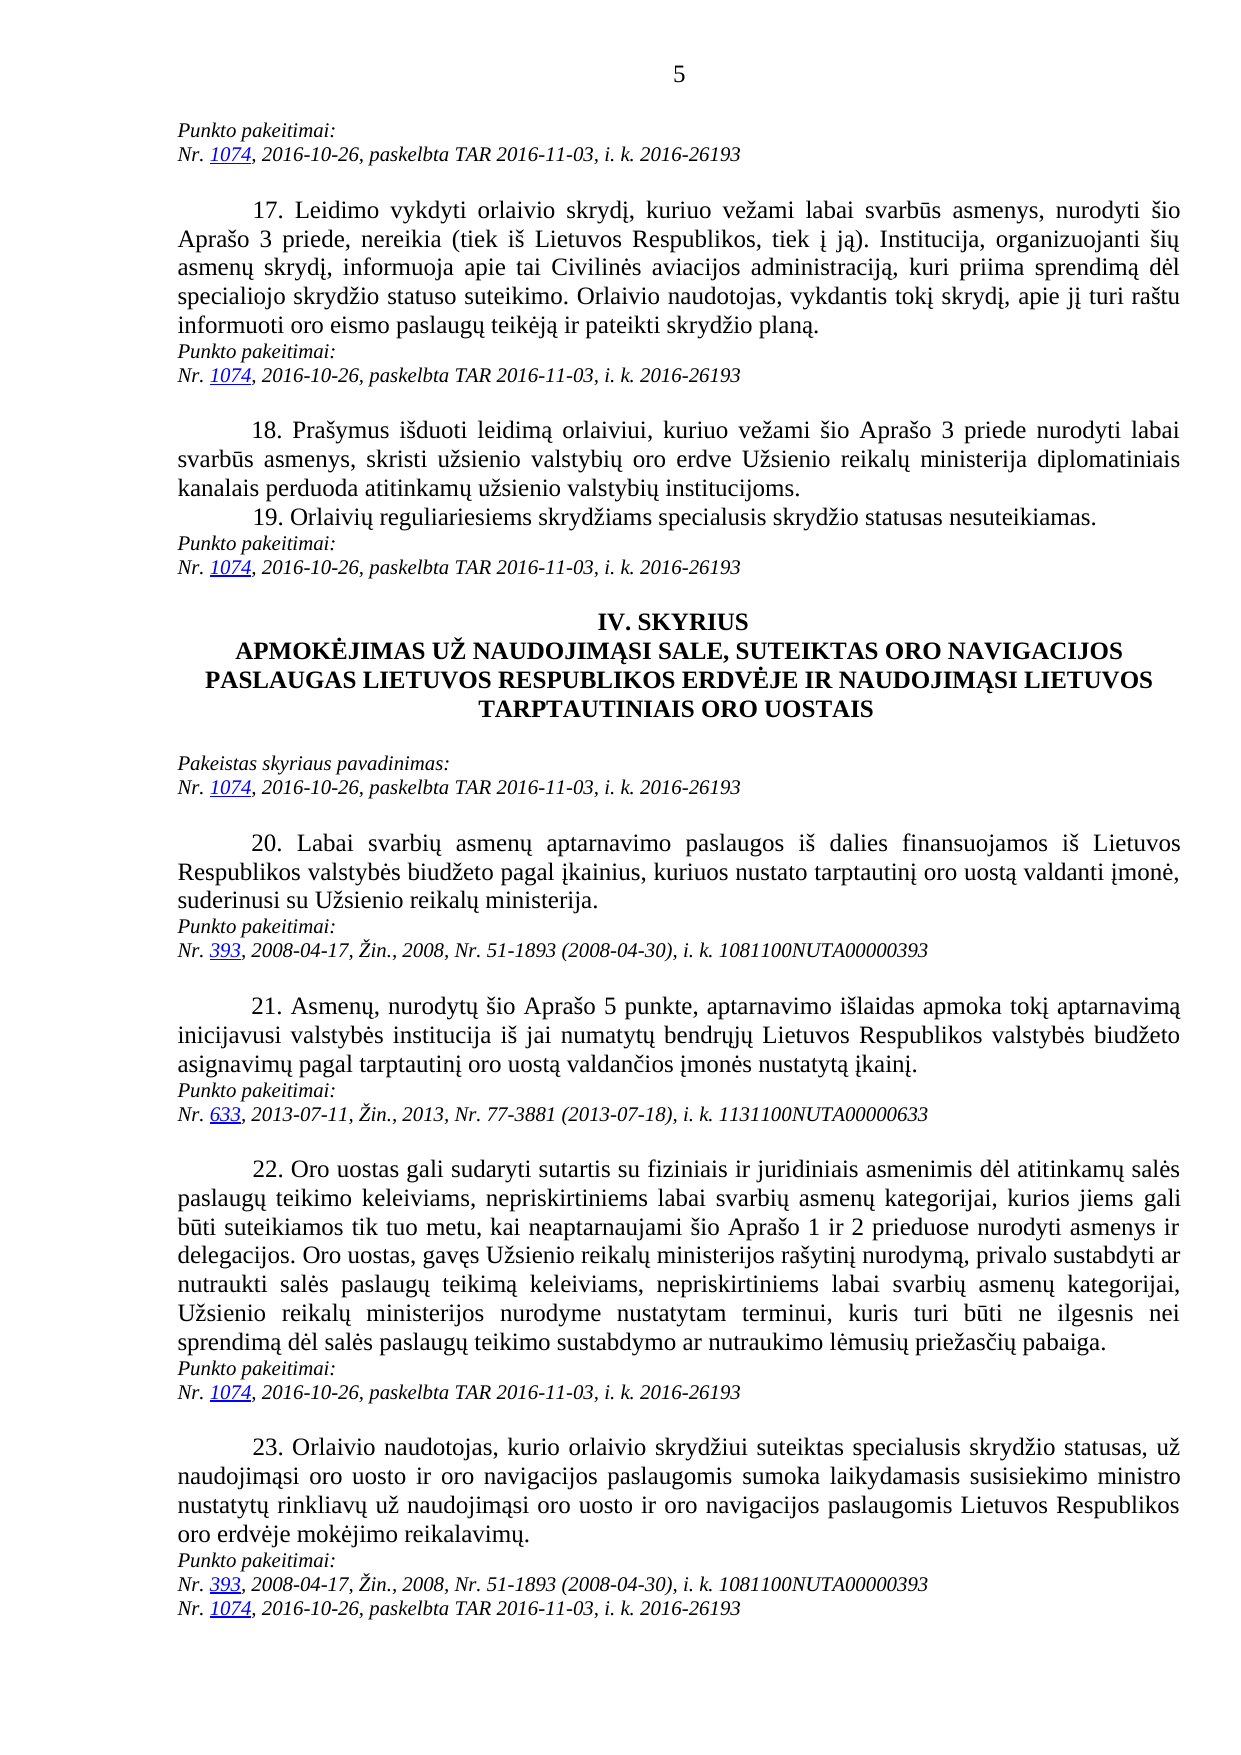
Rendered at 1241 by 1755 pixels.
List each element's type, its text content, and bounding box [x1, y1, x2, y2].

text Nr. 393, 2008-04-17, Žin., 2008, Nr. 51-1893 (2008-04-30), i. k. 1081100NUTA00000393 [177, 1572, 1181, 1596]
text 19. Orlaivių reguliariesiems skrydžiams specialusis skrydžio statusas nesuteikiamas. [177, 502, 1181, 531]
text Nr. 1074, 2016-10-26, paskelbta TAR 2016-11-03, i. k. 2016-26193 [177, 142, 1181, 166]
text Punkto pakeitimai: [177, 1077, 1181, 1102]
text Nr. 1074, 2016-10-26, paskelbta TAR 2016-11-03, i. k. 2016-26193 [177, 1380, 1181, 1404]
text 23. Orlaivio naudotojas, kurio orlaivio skrydžiui suteiktas specialusis skrydžio statusas, už naudojimąsi oro uosto ir oro navigacijos paslaugomis sumoka laikydamasis susisiekimo ministro nustatytų rinkliavų už naudojimąsi oro uosto ir oro navigacijos paslaugomis Lietuvos Respublikos oro erdvėje mokėjimo reikalavimų. [177, 1432, 1181, 1547]
text IV. SKYRIUS APMOKĖJIMAS UŽ NAUDOJIMĄSI SALE, SUTEIKTAS ORO NAVIGACIJOS PASLAUGAS LIETUVOS RESPUBLIKOS ERDVĖJE IR NAUDOJIMĄSI LIETUVOS TARPTAUTINIAIS ORO UOSTAIS [177, 607, 1181, 722]
text Nr. 1074, 2016-10-26, paskelbta TAR 2016-11-03, i. k. 2016-26193 [177, 555, 1181, 579]
text 17. Leidimo vykdyti orlaivio skrydį, kuriuo vežami labai svarbūs asmenys, nurodyti šio Aprašo 3 priede, nereikia (tiek iš Lietuvos Respublikos, tiek į ją). Institucija, organizuojanti šių asmenų skrydį, informuoja apie tai Civilinės aviacijos administraciją, kuri priima sprendimą dėl specialiojo skrydžio statuso suteikimo. Orlaivio naudotojas, vykdantis tokį skrydį, apie jį turi raštu informuoti oro eismo paslaugų teikėją ir pateikti skrydžio planą. [177, 195, 1181, 339]
text Punkto pakeitimai: [177, 531, 1181, 555]
text Punkto pakeitimai: [177, 339, 1181, 363]
text 22. Oro uostas gali sudaryti sutartis su fiziniais ir juridiniais asmenimis dėl atitinkamų salės paslaugų teikimo keleiviams, nepriskirtiniems labai svarbių asmenų kategorijai, kurios jiems gali būti suteikiamos tik tuo metu, kai neaptarnaujami šio Aprašo 1 ir 2 prieduose nurodyti asmenys ir delegacijos. Oro uostas, gavęs Užsienio reikalų ministerijos rašytinį nurodymą, privalo sustabdyti ar nutraukti salės paslaugų teikimą keleiviams, nepriskirtiniems labai svarbių asmenų kategorijai, Užsienio reikalų ministerijos nurodyme nustatytam terminui, kuris turi būti ne ilgesnis nei sprendimą dėl salės paslaugų teikimo sustabdymo ar nutraukimo lėmusių priežasčių pabaiga. [177, 1154, 1181, 1356]
text Punkto pakeitimai: [177, 914, 1181, 938]
text 18. Prašymus išduoti leidimą orlaiviui, kuriuo vežami šio Aprašo 3 priede nurodyti labai svarbūs asmenys, skristi užsienio valstybių oro erdve Užsienio reikalų ministerija diplomatiniais kanalais perduoda atitinkamų užsienio valstybių institucijoms. [177, 416, 1181, 502]
text Nr. 393, 2008-04-17, Žin., 2008, Nr. 51-1893 (2008-04-30), i. k. 1081100NUTA00000393 [177, 938, 1181, 962]
text Nr. 1074, 2016-10-26, paskelbta TAR 2016-11-03, i. k. 2016-26193 [177, 1596, 1181, 1620]
text Punkto pakeitimai: [177, 1547, 1181, 1572]
text Nr. 1074, 2016-10-26, paskelbta TAR 2016-11-03, i. k. 2016-26193 [177, 775, 1181, 799]
text Punkto pakeitimai: [177, 1356, 1181, 1380]
text Nr. 633, 2013-07-11, Žin., 2013, Nr. 77-3881 (2013-07-18), i. k. 1131100NUTA00000633 [177, 1102, 1181, 1126]
text Punkto pakeitimai: [177, 118, 1181, 142]
text 21. Asmenų, nurodytų šio Aprašo 5 punkte, aptarnavimo išlaidas apmoka tokį aptarnavimą inicijavusi valstybės institucija iš jai numatytų bendrųjų Lietuvos Respublikos valstybės biudžeto asignavimų pagal tarptautinį oro uostą valdančios įmonės nustatytą įkainį. [177, 991, 1181, 1077]
text Pakeistas skyriaus pavadinimas: [177, 751, 1181, 775]
text 20. Labai svarbių asmenų aptarnavimo paslaugos iš dalies finansuojamos iš Lietuvos Respublikos valstybės biudžeto pagal įkainius, kuriuos nustato tarptautinį oro uostą valdanti įmonė, suderinusi su Užsienio reikalų ministerija. [177, 828, 1181, 914]
text Nr. 1074, 2016-10-26, paskelbta TAR 2016-11-03, i. k. 2016-26193 [177, 363, 1181, 387]
